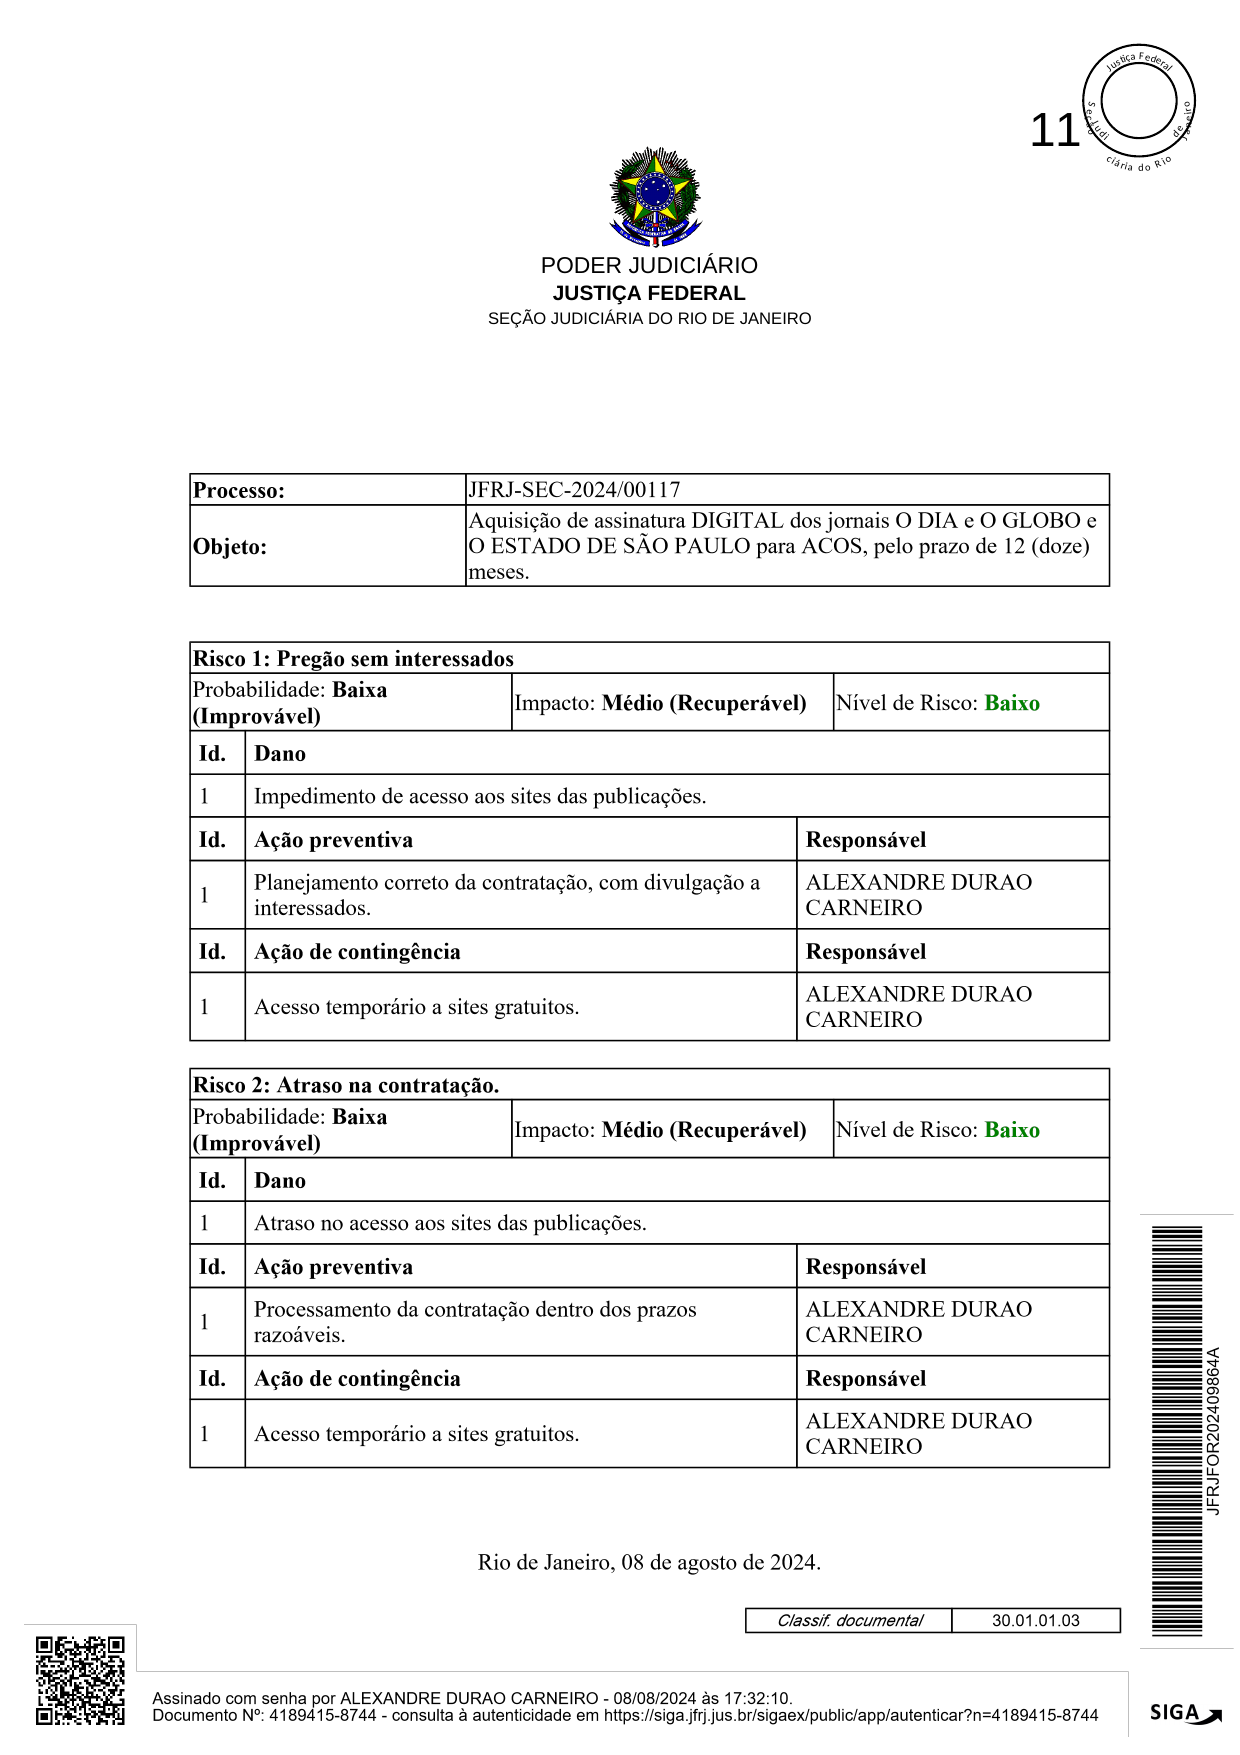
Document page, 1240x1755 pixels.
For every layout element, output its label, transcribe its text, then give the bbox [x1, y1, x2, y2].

text JUSTIÇA FEDERAL [168, 281, 1131, 305]
text SEÇÃO JUDICIÁRIA DO RIO DE JANEIRO [228, 309, 1072, 328]
subtitle PODER JUDICIÁRIO [168, 252, 1131, 278]
text 11 [168, 101, 1167, 248]
